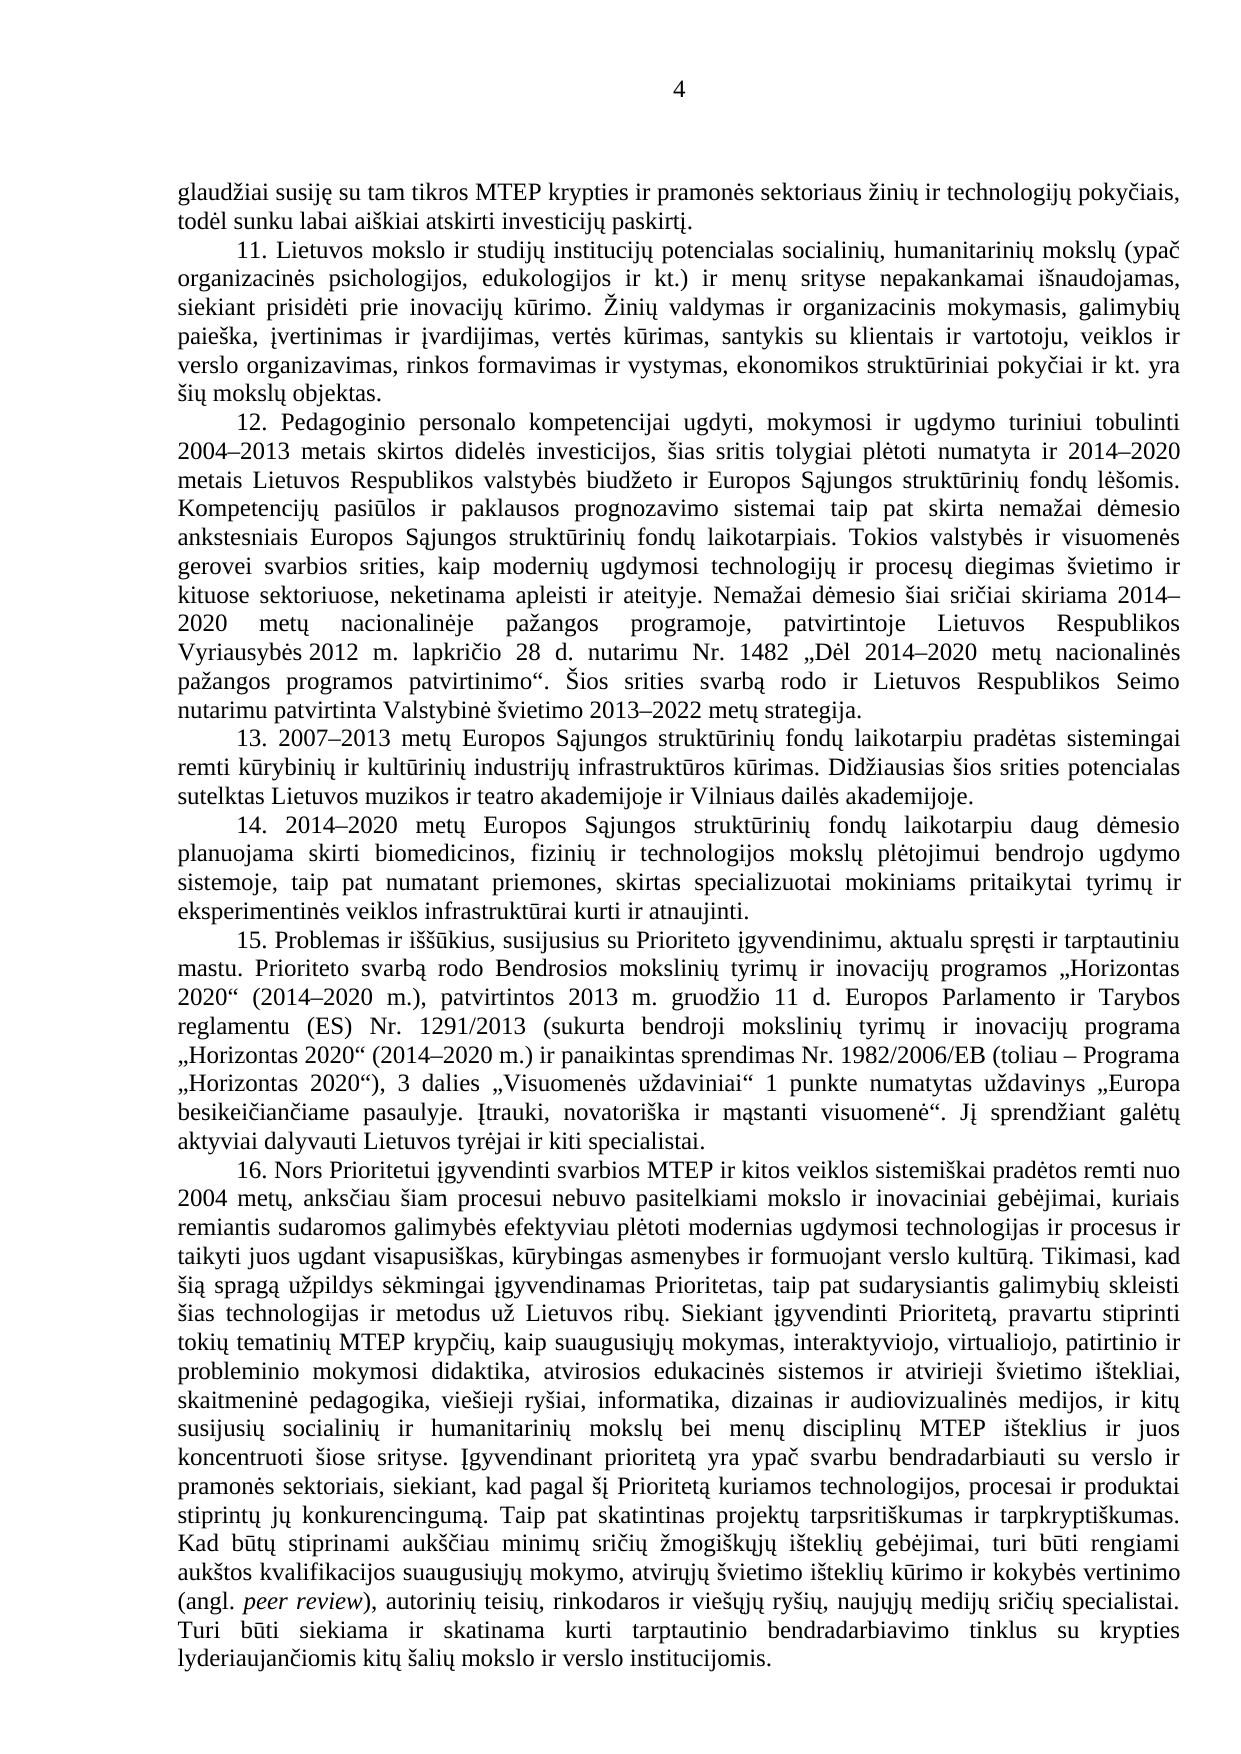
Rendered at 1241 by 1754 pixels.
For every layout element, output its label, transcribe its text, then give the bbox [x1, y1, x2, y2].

text 16. Nors Prioritetui įgyvendinti svarbios MTEP ir kitos veiklos sistemiškai pradėtos remti nuo 2004 metų, anksčiau šiam procesui nebuvo pasitelkiami mokslo ir inovaciniai gebėjimai, kuriais remiantis sudaromos galimybės efektyviau plėtoti modernias ugdymosi technologijas ir procesus ir taikyti juos ugdant visapusiškas, kūrybingas asmenybes ir formuojant verslo kultūrą. Tikimasi, kad šią spragą užpildys sėkmingai įgyvendinamas Prioritetas, taip pat sudarysiantis galimybių skleisti šias technologijas ir metodus už Lietuvos ribų. Siekiant įgyvendinti Prioritetą, pravartu stiprinti tokių tematinių MTEP krypčių, kaip suaugusiųjų mokymas, interaktyviojo, virtualiojo, patirtinio ir probleminio mokymosi didaktika, atvirosios edukacinės sistemos ir atvirieji švietimo ištekliai, skaitmeninė pedagogika, viešieji ryšiai, informatika, dizainas ir audiovizualinės medijos, ir kitų susijusių socialinių ir humanitarinių mokslų bei menų disciplinų MTEP išteklius ir juos koncentruoti šiose srityse. Įgyvendinant prioritetą yra ypač svarbu bendradarbiauti su verslo ir pramonės sektoriais, siekiant, kad pagal šį Prioritetą kuriamos technologijos, procesai ir produktai stiprintų jų konkurencingumą. Taip pat skatintinas projektų tarpsritiškumas ir tarpkryptiškumas. Kad būtų stiprinami aukščiau minimų sričių žmogiškųjų išteklių gebėjimai, turi būti rengiami aukštos kvalifikacijos suaugusiųjų mokymo, atvirųjų švietimo išteklių kūrimo ir kokybės vertinimo (angl. peer review), autorinių teisių, rinkodaros ir viešųjų ryšių, naujųjų medijų sričių specialistai. Turi būti siekiama ir skatinama kurti tarptautinio bendradarbiavimo tinklus su krypties lyderiaujančiomis kitų šalių mokslo ir verslo institucijomis. [177, 1155, 1181, 1672]
text 15. Problemas ir iššūkius, susijusius su Prioriteto įgyvendinimu, aktualu spręsti ir tarptautiniu mastu. Prioriteto svarbą rodo Bendrosios mokslinių tyrimų ir inovacijų programos „Horizontas 2020“ (2014–2020 m.), patvirtintos 2013 m. gruodžio 11 d. Europos Parlamento ir Tarybos reglamentu (ES) Nr. 1291/2013 (sukurta bendroji mokslinių tyrimų ir inovacijų programa „Horizontas 2020“ (2014–2020 m.) ir panaikintas sprendimas Nr. 1982/2006/EB (toliau – Programa „Horizontas 2020“), 3 dalies „Visuomenės uždaviniai“ 1 punkte numatytas uždavinys „Europa besikeičiančiame pasaulyje. Įtrauki, novatoriška ir mąstanti visuomenė“. Jį sprendžiant galėtų aktyviai dalyvauti Lietuvos tyrėjai ir kiti specialistai. [177, 925, 1181, 1155]
text glaudžiai susiję su tam tikros MTEP krypties ir pramonės sektoriaus žinių ir technologijų pokyčiais, todėl sunku labai aiškiai atskirti investicijų paskirtį. [177, 177, 1181, 235]
text 14. 2014–2020 metų Europos Sąjungos struktūrinių fondų laikotarpiu daug dėmesio planuojama skirti biomedicinos, fizinių ir technologijos mokslų plėtojimui bendrojo ugdymo sistemoje, taip pat numatant priemones, skirtas specializuotai mokiniams pritaikytai tyrimų ir eksperimentinės veiklos infrastruktūrai kurti ir atnaujinti. [177, 810, 1181, 925]
text 11. Lietuvos mokslo ir studijų institucijų potencialas socialinių, humanitarinių mokslų (ypač organizacinės psichologijos, edukologijos ir kt.) ir menų srityse nepakankamai išnaudojamas, siekiant prisidėti prie inovacijų kūrimo. Žinių valdymas ir organizacinis mokymasis, galimybių paieška, įvertinimas ir įvardijimas, vertės kūrimas, santykis su klientais ir vartotoju, veiklos ir verslo organizavimas, rinkos formavimas ir vystymas, ekonomikos struktūriniai pokyčiai ir kt. yra šių mokslų objektas. [177, 235, 1181, 407]
text 13. 2007–2013 metų Europos Sąjungos struktūrinių fondų laikotarpiu pradėtas sistemingai remti kūrybinių ir kultūrinių industrijų infrastruktūros kūrimas. Didžiausias šios srities potencialas sutelktas Lietuvos muzikos ir teatro akademijoje ir Vilniaus dailės akademijoje. [177, 723, 1181, 810]
text 12. Pedagoginio personalo kompetencijai ugdyti, mokymosi ir ugdymo turiniui tobulinti 2004–2013 metais skirtos didelės investicijos, šias sritis tolygiai plėtoti numatyta ir 2014–2020 metais Lietuvos Respublikos valstybės biudžeto ir Europos Sąjungos struktūrinių fondų lėšomis. Kompetencijų pasiūlos ir paklausos prognozavimo sistemai taip pat skirta nemažai dėmesio ankstesniais Europos Sąjungos struktūrinių fondų laikotarpiais. Tokios valstybės ir visuomenės gerovei svarbios srities, kaip modernių ugdymosi technologijų ir procesų diegimas švietimo ir kituose sektoriuose, neketinama apleisti ir ateityje. Nemažai dėmesio šiai sričiai skiriama 2014–2020 metų nacionalinėje pažangos programoje, patvirtintoje Lietuvos Respublikos Vyriausybės 2012 m. lapkričio 28 d. nutarimu Nr. 1482 „Dėl 2014–2020 metų nacionalinės pažangos programos patvirtinimo“. Šios srities svarbą rodo ir Lietuvos Respublikos Seimo nutarimu patvirtinta Valstybinė švietimo 2013–2022 metų strategija. [177, 407, 1181, 723]
